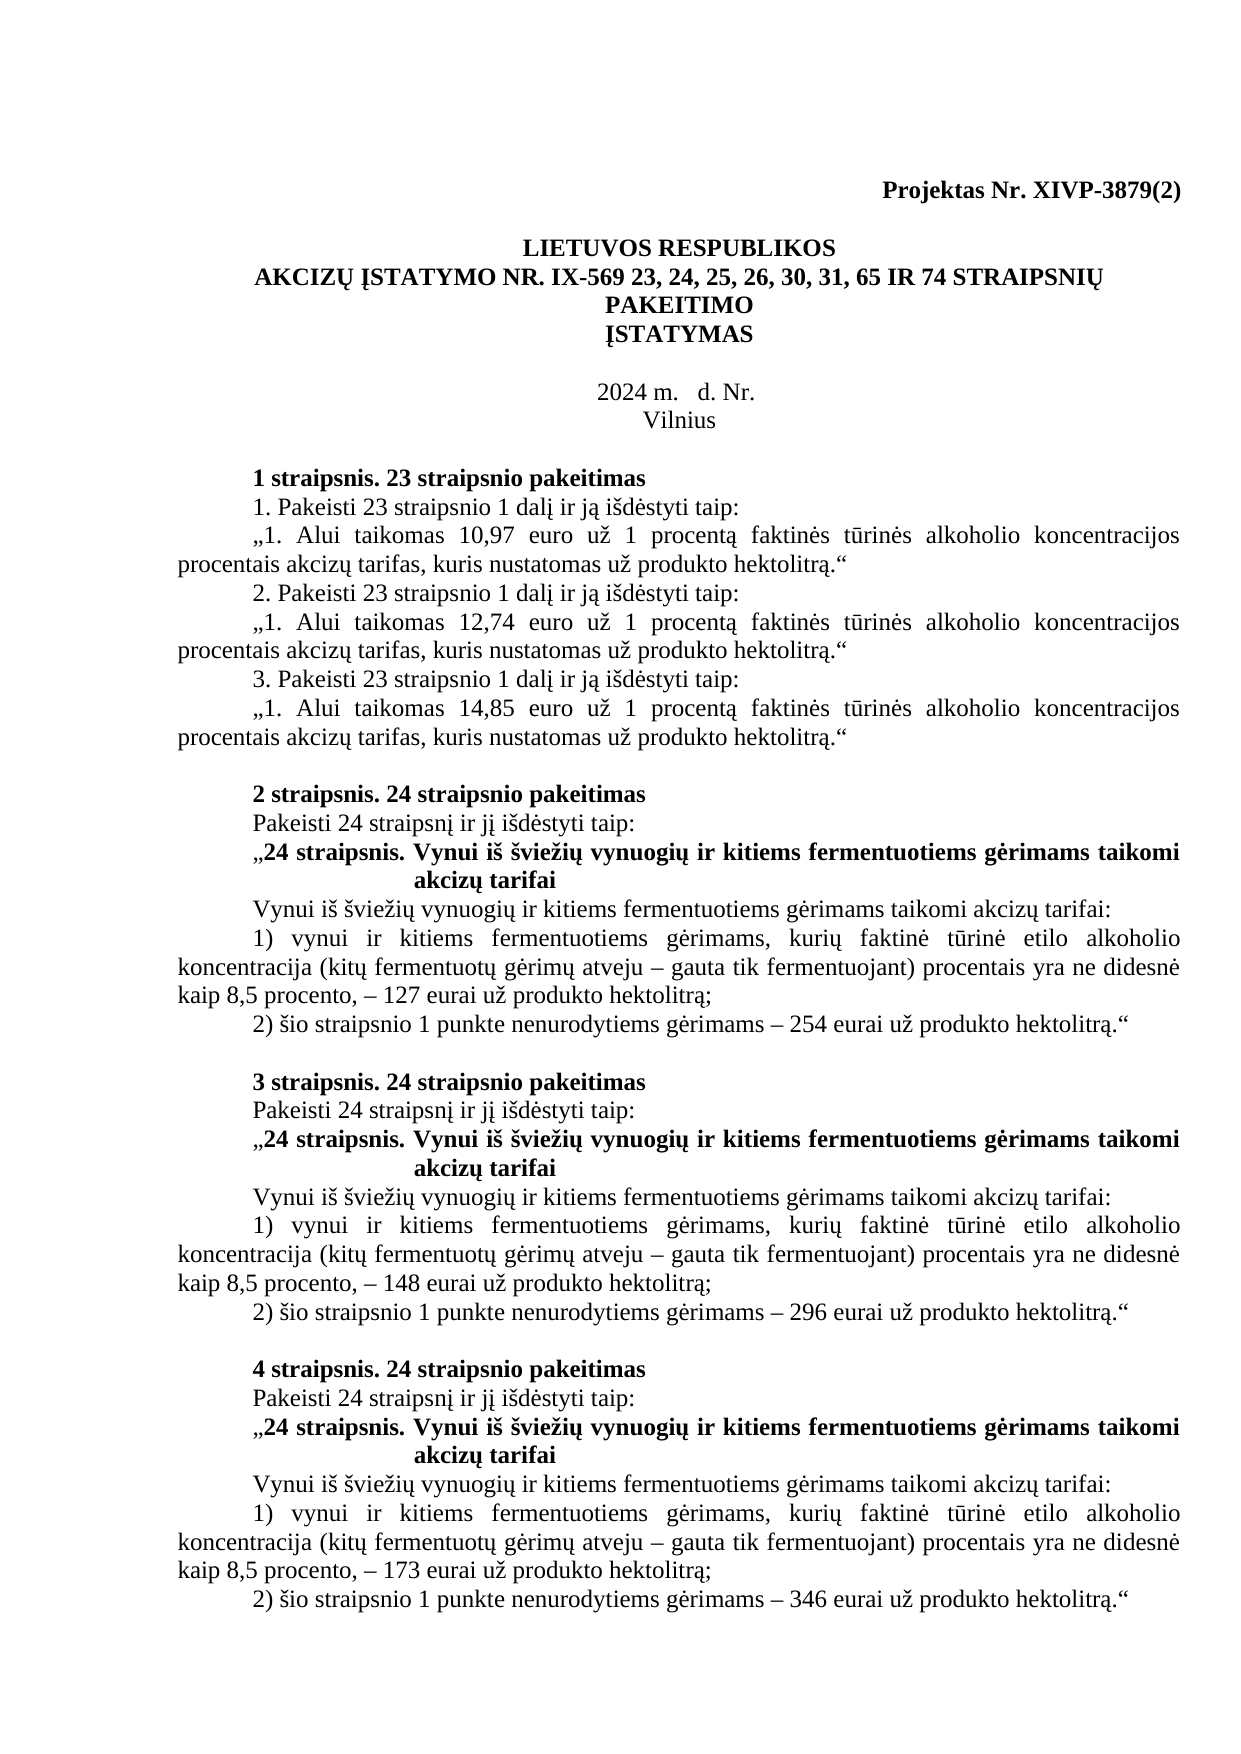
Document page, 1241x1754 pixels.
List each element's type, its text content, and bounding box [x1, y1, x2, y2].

text Vynui iš šviežių vynuogių ir kitiems fermentuotiems gėrimams taikomi akcizų tarifai: [177, 1469, 1181, 1498]
text Pakeisti 24 straipsnį ir jį išdėstyti taip: [177, 1096, 1181, 1124]
text „1. Alui taikomas 12,74 euro už 1 procentą faktinės tūrinės alkoholio koncentracijos procentais akcizų tarifas, kuris nustatomas už produkto hektolitrą.“ [177, 607, 1181, 664]
text 3. Pakeisti 23 straipsnio 1 dalį ir ją išdėstyti taip: [177, 664, 1181, 693]
text 2024 m. d. Nr. [177, 377, 1181, 406]
text LIETUVOS RESPUBLIKOS [177, 233, 1181, 262]
text „24 straipsnis. Vynui iš šviežių vynuogių ir kitiems fermentuotiems gėrimams taikomi akcizų tarifai [252, 1124, 1181, 1182]
text 3 straipsnis. 24 straipsnio pakeitimas [177, 1067, 1181, 1096]
text 1) vynui ir kitiems fermentuotiems gėrimams, kurių faktinė tūrinė etilo alkoholio koncentracija (kitų fermentuotų gėrimų atveju – gauta tik fermentuojant) procentais yra ne didesnė kaip 8,5 procento, – 127 eurai už produkto hektolitrą; [177, 923, 1181, 1009]
text AKCIZŲ ĮSTATYMO NR. IX-569 23, 24, 25, 26, 30, 31, 65 IR 74 STRAIPSNIŲ PAKEITIMO [177, 262, 1181, 319]
text 2) šio straipsnio 1 punkte nenurodytiems gėrimams – 296 eurai už produkto hektolitrą.“ [177, 1297, 1181, 1326]
text Vynui iš šviežių vynuogių ir kitiems fermentuotiems gėrimams taikomi akcizų tarifai: [177, 1182, 1181, 1211]
text Pakeisti 24 straipsnį ir jį išdėstyti taip: [177, 1383, 1181, 1412]
text Vilnius [177, 406, 1181, 434]
text „1. Alui taikomas 14,85 euro už 1 procentą faktinės tūrinės alkoholio koncentracijos procentais akcizų tarifas, kuris nustatomas už produkto hektolitrą.“ [177, 693, 1181, 751]
text ĮSTATYMAS [177, 319, 1181, 348]
text „24 straipsnis. Vynui iš šviežių vynuogių ir kitiems fermentuotiems gėrimams taikomi akcizų tarifai [252, 1412, 1181, 1469]
text „1. Alui taikomas 10,97 euro už 1 procentą faktinės tūrinės alkoholio koncentracijos procentais akcizų tarifas, kuris nustatomas už produkto hektolitrą.“ [177, 521, 1181, 578]
text Vynui iš šviežių vynuogių ir kitiems fermentuotiems gėrimams taikomi akcizų tarifai: [177, 894, 1181, 923]
text Projektas Nr. XIVP-3879(2) [177, 176, 1181, 204]
text 4 straipsnis. 24 straipsnio pakeitimas [177, 1354, 1181, 1383]
text 2. Pakeisti 23 straipsnio 1 dalį ir ją išdėstyti taip: [177, 578, 1181, 607]
text 2) šio straipsnio 1 punkte nenurodytiems gėrimams – 346 eurai už produkto hektolitrą.“ [177, 1584, 1181, 1613]
text 1) vynui ir kitiems fermentuotiems gėrimams, kurių faktinė tūrinė etilo alkoholio koncentracija (kitų fermentuotų gėrimų atveju – gauta tik fermentuojant) procentais yra ne didesnė kaip 8,5 procento, – 173 eurai už produkto hektolitrą; [177, 1498, 1181, 1584]
text „24 straipsnis. Vynui iš šviežių vynuogių ir kitiems fermentuotiems gėrimams taikomi akcizų tarifai [252, 837, 1181, 894]
text 2 straipsnis. 24 straipsnio pakeitimas [177, 779, 1181, 808]
text 1) vynui ir kitiems fermentuotiems gėrimams, kurių faktinė tūrinė etilo alkoholio koncentracija (kitų fermentuotų gėrimų atveju – gauta tik fermentuojant) procentais yra ne didesnė kaip 8,5 procento, – 148 eurai už produkto hektolitrą; [177, 1211, 1181, 1297]
text 1. Pakeisti 23 straipsnio 1 dalį ir ją išdėstyti taip: [177, 492, 1181, 521]
text 1 straipsnis. 23 straipsnio pakeitimas [177, 463, 1181, 492]
text 2) šio straipsnio 1 punkte nenurodytiems gėrimams – 254 eurai už produkto hektolitrą.“ [177, 1009, 1181, 1038]
text Pakeisti 24 straipsnį ir jį išdėstyti taip: [177, 808, 1181, 837]
